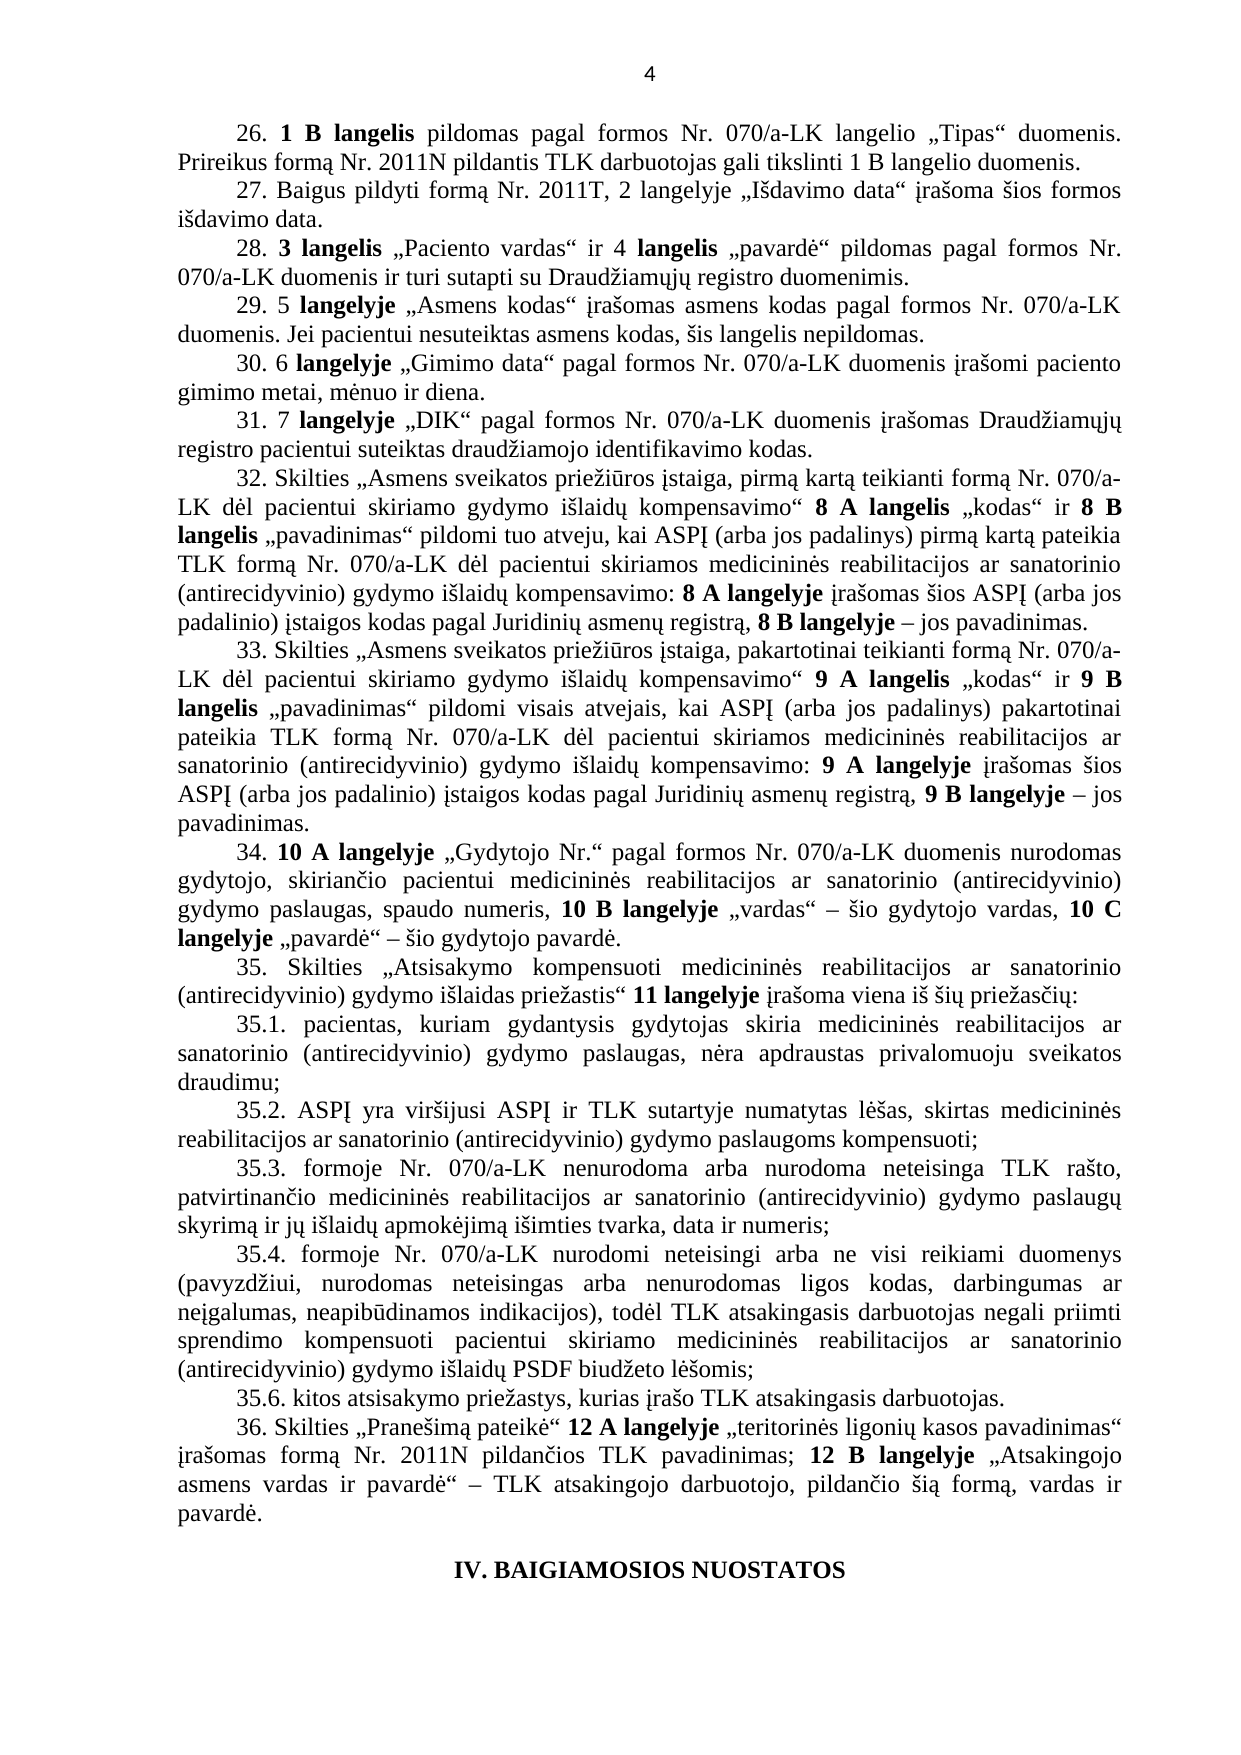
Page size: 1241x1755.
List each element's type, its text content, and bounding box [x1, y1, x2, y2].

text 31. 7 langelyje „DIK“ pagal formos Nr. 070/a-LK duomenis įrašomas Draudžiamųjų registro pacientui suteiktas draudžiamojo identifikavimo kodas. [177, 406, 1122, 463]
text 35. Skilties „Atsisakymo kompensuoti medicininės reabilitacijos ar sanatorinio (antirecidyvinio) gydymo išlaidas priežastis“ 11 langelyje įrašoma viena iš šių priežasčių: [177, 952, 1122, 1009]
text 32. Skilties „Asmens sveikatos priežiūros įstaiga, pirmą kartą teikianti formą Nr. 070/a-LK dėl pacientui skiriamo gydymo išlaidų kompensavimo“ 8 A langelis „kodas“ ir 8 B langelis „pavadinimas“ pildomi tuo atveju, kai ASPĮ (arba jos padalinys) pirmą kartą pateikia TLK formą Nr. 070/a-LK dėl pacientui skiriamos medicininės reabilitacijos ar sanatorinio (antirecidyvinio) gydymo išlaidų kompensavimo: 8 A langelyje įrašomas šios ASPĮ (arba jos padalinio) įstaigos kodas pagal Juridinių asmenų registrą, 8 B langelyje – jos pavadinimas. [177, 463, 1122, 636]
text 27. Baigus pildyti formą Nr. 2011T, 2 langelyje „Išdavimo data“ įrašoma šios formos išdavimo data. [177, 176, 1122, 233]
text 35.4. formoje Nr. 070/a-LK nurodomi neteisingi arba ne visi reikiami duomenys (pavyzdžiui, nurodomas neteisingas arba nenurodomas ligos kodas, darbingumas ar neįgalumas, neapibūdinamos indikacijos), todėl TLK atsakingasis darbuotojas negali priimti sprendimo kompensuoti pacientui skiriamo medicininės reabilitacijos ar sanatorinio (antirecidyvinio) gydymo išlaidų PSDF biudžeto lėšomis; [177, 1239, 1122, 1383]
text 35.6. kitos atsisakymo priežastys, kurias įrašo TLK atsakingasis darbuotojas. [177, 1383, 1122, 1412]
text 26. 1 B langelis pildomas pagal formos Nr. 070/a-LK langelio „Tipas“ duomenis. Prireikus formą Nr. 2011N pildantis TLK darbuotojas gali tikslinti 1 B langelio duomenis. [177, 118, 1122, 176]
text IV. BAIGIAMOSIOS NUOSTATOS [177, 1556, 1122, 1584]
text 34. 10 A langelyje „Gydytojo Nr.“ pagal formos Nr. 070/a-LK duomenis nurodomas gydytojo, skiriančio pacientui medicininės reabilitacijos ar sanatorinio (antirecidyvinio) gydymo paslaugas, spaudo numeris, 10 B langelyje „vardas“ – šio gydytojo vardas, 10 C langelyje „pavardė“ – šio gydytojo pavardė. [177, 837, 1122, 952]
text 36. Skilties „Pranešimą pateikė“ 12 A langelyje „teritorinės ligonių kasos pavadinimas“ įrašomas formą Nr. 2011N pildančios TLK pavadinimas; 12 B langelyje „Atsakingojo asmens vardas ir pavardė“ – TLK atsakingojo darbuotojo, pildančio šią formą, vardas ir pavardė. [177, 1412, 1122, 1527]
text 33. Skilties „Asmens sveikatos priežiūros įstaiga, pakartotinai teikianti formą Nr. 070/a-LK dėl pacientui skiriamo gydymo išlaidų kompensavimo“ 9 A langelis „kodas“ ir 9 B langelis „pavadinimas“ pildomi visais atvejais, kai ASPĮ (arba jos padalinys) pakartotinai pateikia TLK formą Nr. 070/a-LK dėl pacientui skiriamos medicininės reabilitacijos ar sanatorinio (antirecidyvinio) gydymo išlaidų kompensavimo: 9 A langelyje įrašomas šios ASPĮ (arba jos padalinio) įstaigos kodas pagal Juridinių asmenų registrą, 9 B langelyje – jos pavadinimas. [177, 636, 1122, 837]
text 30. 6 langelyje „Gimimo data“ pagal formos Nr. 070/a-LK duomenis įrašomi paciento gimimo metai, mėnuo ir diena. [177, 348, 1122, 406]
text 29. 5 langelyje „Asmens kodas“ įrašomas asmens kodas pagal formos Nr. 070/a-LK duomenis. Jei pacientui nesuteiktas asmens kodas, šis langelis nepildomas. [177, 291, 1122, 348]
text 28. 3 langelis „Paciento vardas“ ir 4 langelis „pavardė“ pildomas pagal formos Nr. 070/a-LK duomenis ir turi sutapti su Draudžiamųjų registro duomenimis. [177, 233, 1122, 291]
text 35.1. pacientas, kuriam gydantysis gydytojas skiria medicininės reabilitacijos ar sanatorinio (antirecidyvinio) gydymo paslaugas, nėra apdraustas privalomuoju sveikatos draudimu; [177, 1009, 1122, 1096]
text 35.2. ASPĮ yra viršijusi ASPĮ ir TLK sutartyje numatytas lėšas, skirtas medicininės reabilitacijos ar sanatorinio (antirecidyvinio) gydymo paslaugoms kompensuoti; [177, 1096, 1122, 1153]
text 35.3. formoje Nr. 070/a-LK nenurodoma arba nurodoma neteisinga TLK rašto, patvirtinančio medicininės reabilitacijos ar sanatorinio (antirecidyvinio) gydymo paslaugų skyrimą ir jų išlaidų apmokėjimą išimties tvarka, data ir numeris; [177, 1153, 1122, 1239]
